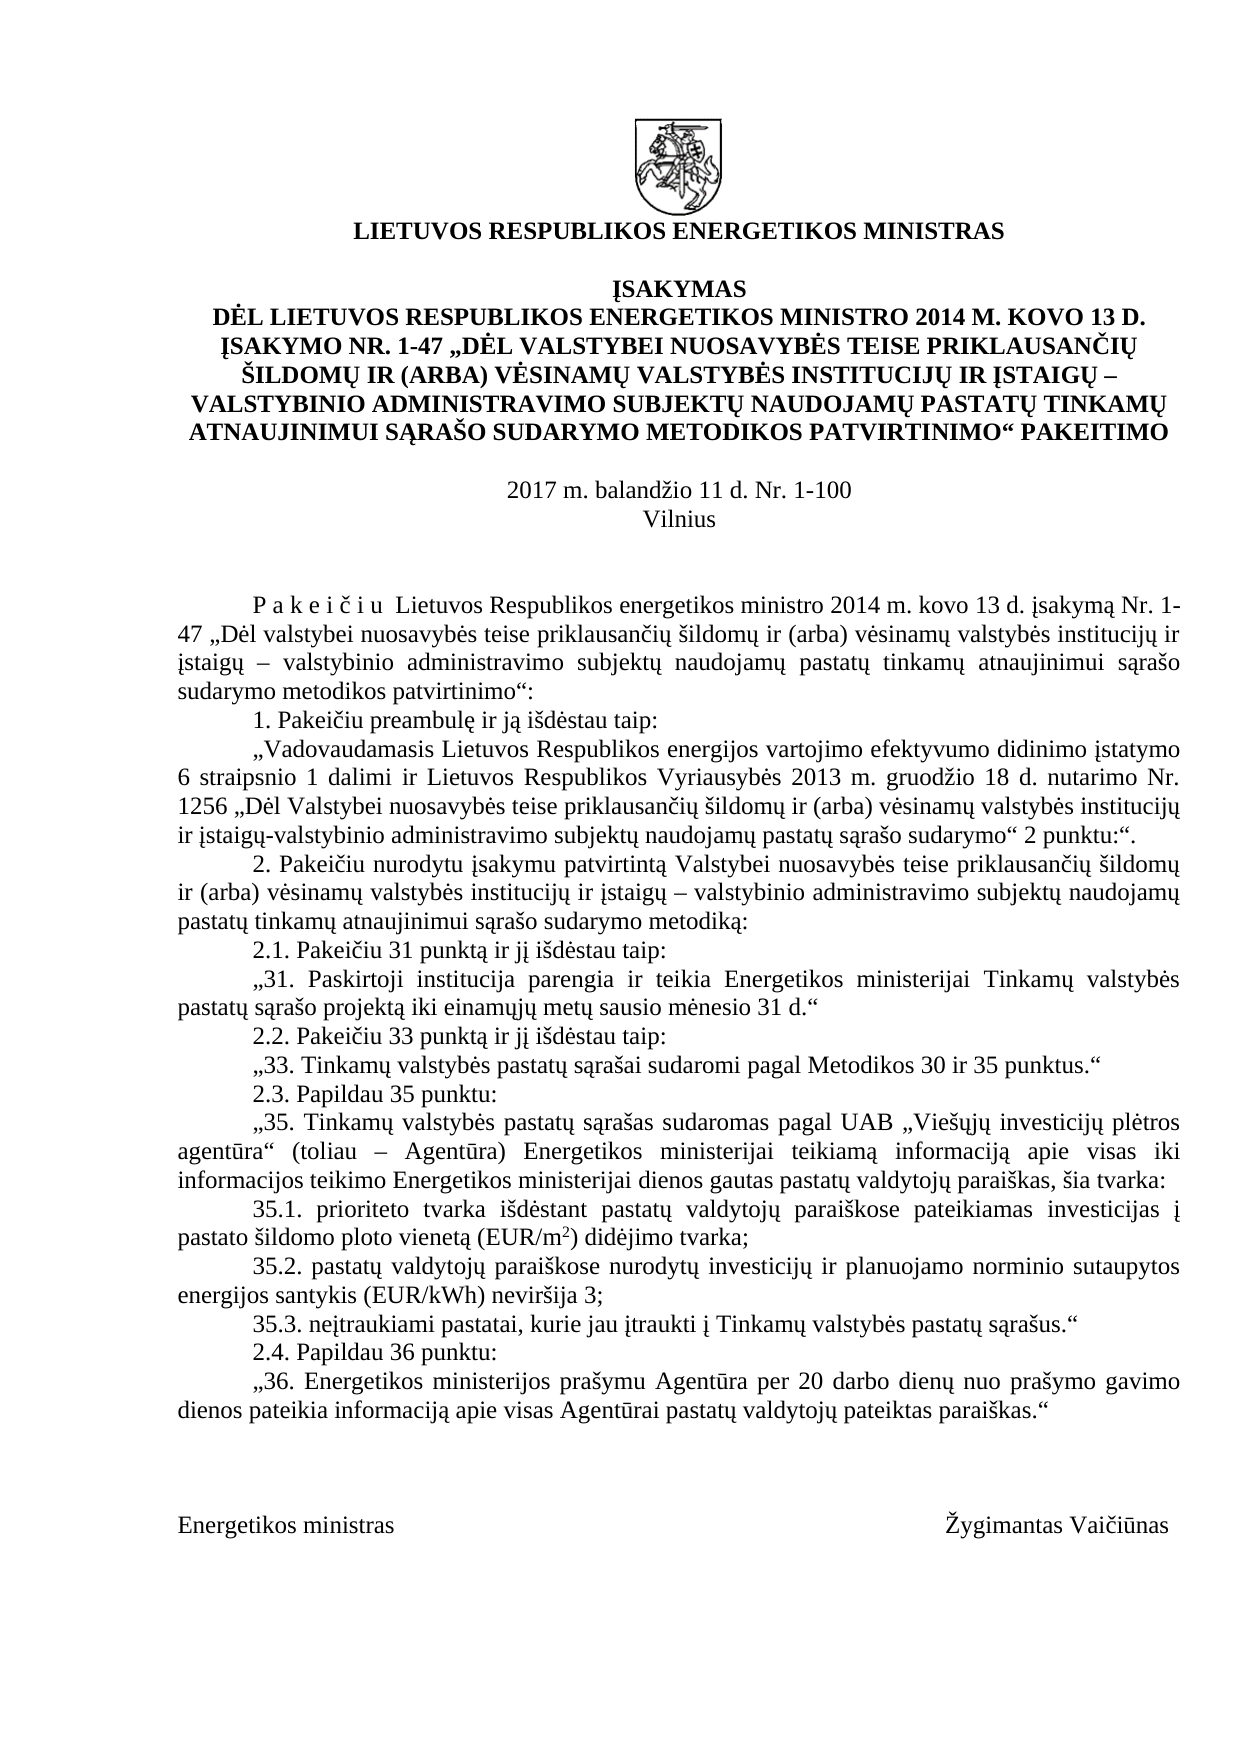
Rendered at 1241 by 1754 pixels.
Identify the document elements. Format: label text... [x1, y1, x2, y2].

text P a k e i č i u Lietuvos Respublikos energetikos ministro 2014 m. kovo 13 d. įsakymą Nr. 1-47 „Dėl valstybei nuosavybės teise priklausančių šildomų ir (arba) vėsinamų valstybės institucijų ir įstaigų – valstybinio administravimo subjektų naudojamų pastatų tinkamų atnaujinimui sąrašo sudarymo metodikos patvirtinimo“: [177, 590, 1181, 705]
text 2.2. Pakeičiu 33 punktą ir jį išdėstau taip: [177, 1021, 1181, 1050]
text 2017 m. balandžio 11 d. Nr. 1-100 [177, 475, 1181, 504]
text „36. Energetikos ministerijos prašymu Agentūra per 20 darbo dienų nuo prašymo gavimo dienos pateikia informaciją apie visas Agentūrai pastatų valdytojų pateiktas paraiškas.“ [177, 1366, 1181, 1424]
text 35.3. neįtraukiami pastatai, kurie jau įtraukti į Tinkamų valstybės pastatų sąrašus.“ [177, 1309, 1181, 1337]
text Vilnius [177, 504, 1181, 532]
text 2.1. Pakeičiu 31 punktą ir jį išdėstau taip: [177, 935, 1181, 964]
text DĖL LIETUVOS RESPUBLIKOS ENERGETIKOS MINISTRO 2014 M. KOVO 13 D. ĮSAKYMO NR. 1-47 „DĖL VALSTYBEI NUOSAVYBĖS TEISE PRIKLAUSANČIŲ ŠILDOMŲ IR (ARBA) VĖSINAMŲ VALSTYBĖS INSTITUCIJŲ IR ĮSTAIGŲ –VALSTYBINIO ADMINISTRAVIMO SUBJEKTŲ NAUDOJAMŲ PASTATŲ TINKAMŲ ATNAUJINIMUI SĄRAŠO SUDARYMO METODIKOS PATVIRTINIMO“ PAKEITIMO [177, 302, 1181, 446]
text LIETUVOS RESPUBLIKOS ENERGETIKOS MINISTRAS [177, 216, 1181, 245]
text „33. Tinkamų valstybės pastatų sąrašai sudaromi pagal Metodikos 30 ir 35 punktus.“ [177, 1050, 1181, 1079]
text 2.4. Papildau 36 punktu: [177, 1337, 1181, 1366]
text 35.1. prioriteto tvarka išdėstant pastatų valdytojų paraiškose pateikiamas investicijas į pastato šildomo ploto vienetą (EUR/m2) didėjimo tvarka; [177, 1194, 1181, 1251]
text 1. Pakeičiu preambulę ir ją išdėstau taip: [177, 705, 1181, 734]
text „31. Paskirtoji institucija parengia ir teikia Energetikos ministerijai Tinkamų valstybės pastatų sąrašo projektą iki einamųjų metų sausio mėnesio 31 d.“ [177, 964, 1181, 1021]
text 35.2. pastatų valdytojų paraiškose nurodytų investicijų ir planuojamo norminio sutaupytos energijos santykis (EUR/kWh) neviršija 3; [177, 1251, 1181, 1309]
text 2. Pakeičiu nurodytu įsakymu patvirtintą Valstybei nuosavybės teise priklausančių šildomų ir (arba) vėsinamų valstybės institucijų ir įstaigų – valstybinio administravimo subjektų naudojamų pastatų tinkamų atnaujinimui sąrašo sudarymo metodiką: [177, 849, 1181, 935]
text „35. Tinkamų valstybės pastatų sąrašas sudaromas pagal UAB „Viešųjų investicijų plėtros agentūra“ (toliau – Agentūra) Energetikos ministerijai teikiamą informaciją apie visas iki informacijos teikimo Energetikos ministerijai dienos gautas pastatų valdytojų paraiškas, šia tvarka: [177, 1107, 1181, 1194]
text Energetikos ministras Žygimantas Vaičiūnas [177, 1510, 1181, 1539]
text įsakymas [177, 274, 1181, 302]
text „Vadovaudamasis Lietuvos Respublikos energijos vartojimo efektyvumo didinimo įstatymo 6 straipsnio 1 dalimi ir Lietuvos Respublikos Vyriausybės 2013 m. gruodžio 18 d. nutarimo Nr. 1256 „Dėl Valstybei nuosavybės teise priklausančių šildomų ir (arba) vėsinamų valstybės institucijų ir įstaigų-valstybinio administravimo subjektų naudojamų pastatų sąrašo sudarymo“ 2 punktu:“. [177, 734, 1181, 849]
text 2.3. Papildau 35 punktu: [177, 1079, 1181, 1107]
